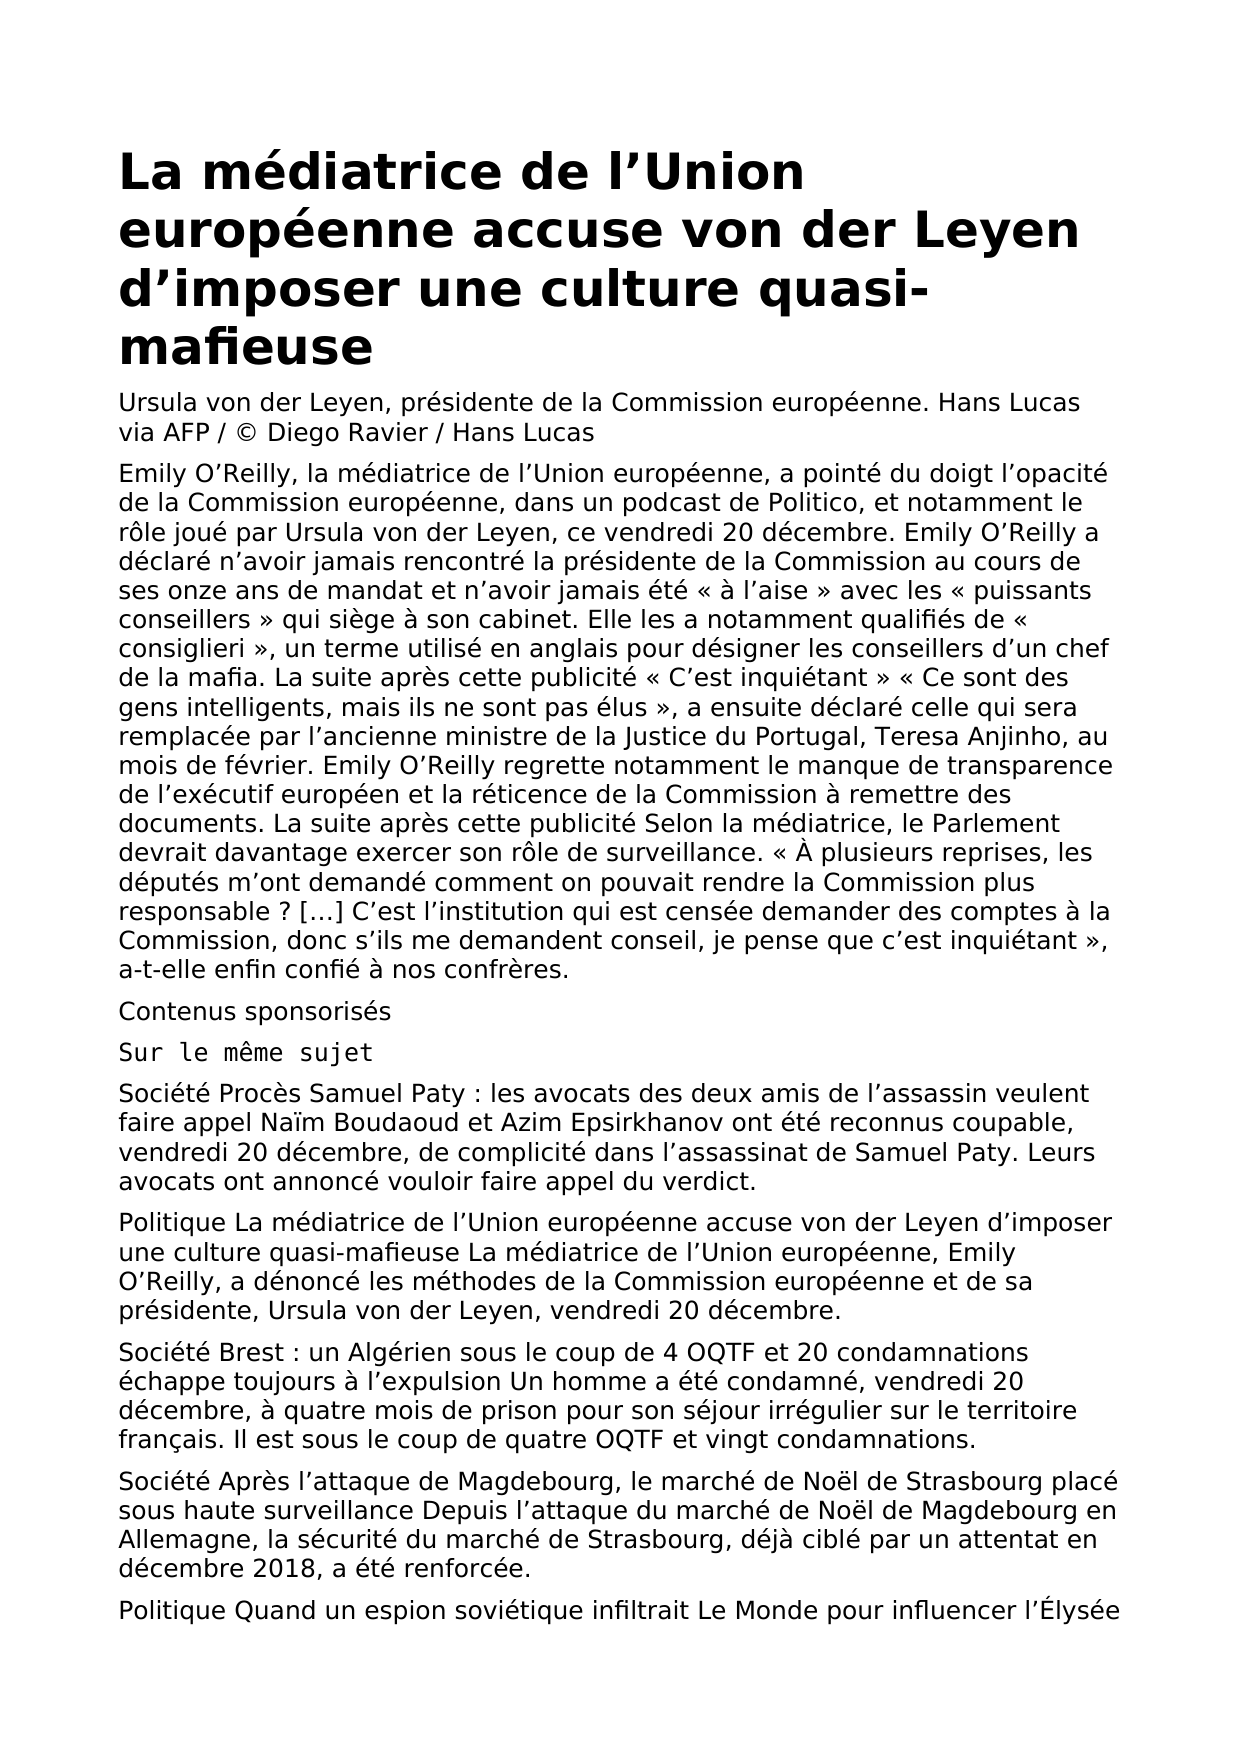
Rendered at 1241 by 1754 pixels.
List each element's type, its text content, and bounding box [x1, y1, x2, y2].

text Société Brest : un Algérien sous le coup de 4 OQTF et 20 condamnations échappe toujours à l’expulsion Un homme a été condamné, vendredi 20 décembre, à quatre mois de prison pour son séjour irrégulier sur le territoire français. Il est sous le coup de quatre OQTF et vingt condamnations. [118, 1338, 1122, 1454]
text Ursula von der Leyen, présidente de la Commission européenne. Hans Lucas via AFP / © Diego Ravier / Hans Lucas [118, 388, 1122, 447]
text Contenus sponsorisés [118, 997, 1122, 1026]
text Société Procès Samuel Paty : les avocats des deux amis de l’assassin veulent faire appel Naïm Boudaoud et Azim Epsirkhanov ont été reconnus coupable, vendredi 20 décembre, de complicité dans l’assassinat de Samuel Paty. Leurs avocats ont annoncé vouloir faire appel du verdict. [118, 1079, 1122, 1196]
text Sur le même sujet [118, 1038, 1122, 1068]
text Emily O’Reilly, la médiatrice de l’Union européenne, a pointé du doigt l’opacité de la Commission européenne, dans un podcast de Politico, et notamment le rôle joué par Ursula von der Leyen, ce vendredi 20 décembre. Emily O’Reilly a déclaré n’avoir jamais rencontré la présidente de la Commission au cours de ses onze ans de mandat et n’avoir jamais été « à l’aise » avec les « puissants conseillers » qui siège à son cabinet. Elle les a notamment qualifiés de « consiglieri », un terme utilisé en anglais pour désigner les conseillers d’un chef de la mafia. La suite après cette publicité « C’est inquiétant » « Ce sont des gens intelligents, mais ils ne sont pas élus », a ensuite déclaré celle qui sera remplacée par l’ancienne ministre de la Justice du Portugal, Teresa Anjinho, au mois de février. Emily O’Reilly regrette notamment le manque de transparence de l’exécutif européen et la réticence de la Commission à remettre des documents. La suite après cette publicité Selon la médiatrice, le Parlement devrait davantage exercer son rôle de surveillance. « À plusieurs reprises, les députés m’ont demandé comment on pouvait rendre la Commission plus responsable ? […] C’est l’institution qui est censée demander des comptes à la Commission, donc s’ils me demandent conseil, je pense que c’est inquiétant », a-t-elle enfin confié à nos confrères. [118, 459, 1122, 984]
text Politique La médiatrice de l’Union européenne accuse von der Leyen d’imposer une culture quasi-mafieuse La médiatrice de l’Union européenne, Emily O’Reilly, a dénoncé les méthodes de la Commission européenne et de sa présidente, Ursula von der Leyen, vendredi 20 décembre. [118, 1209, 1122, 1325]
text Politique Quand un espion soviétique infiltrait Le Monde pour influencer l’Élysée [118, 1596, 1122, 1625]
subtitle La médiatrice de l’Union européenne accuse von der Leyen d’imposer une culture quasi-mafieuse [118, 143, 1122, 376]
text Société Après l’attaque de Magdebourg, le marché de Noël de Strasbourg placé sous haute surveillance Depuis l’attaque du marché de Noël de Magdebourg en Allemagne, la sécurité du marché de Strasbourg, déjà ciblé par un attentat en décembre 2018, a été renforcée. [118, 1467, 1122, 1584]
